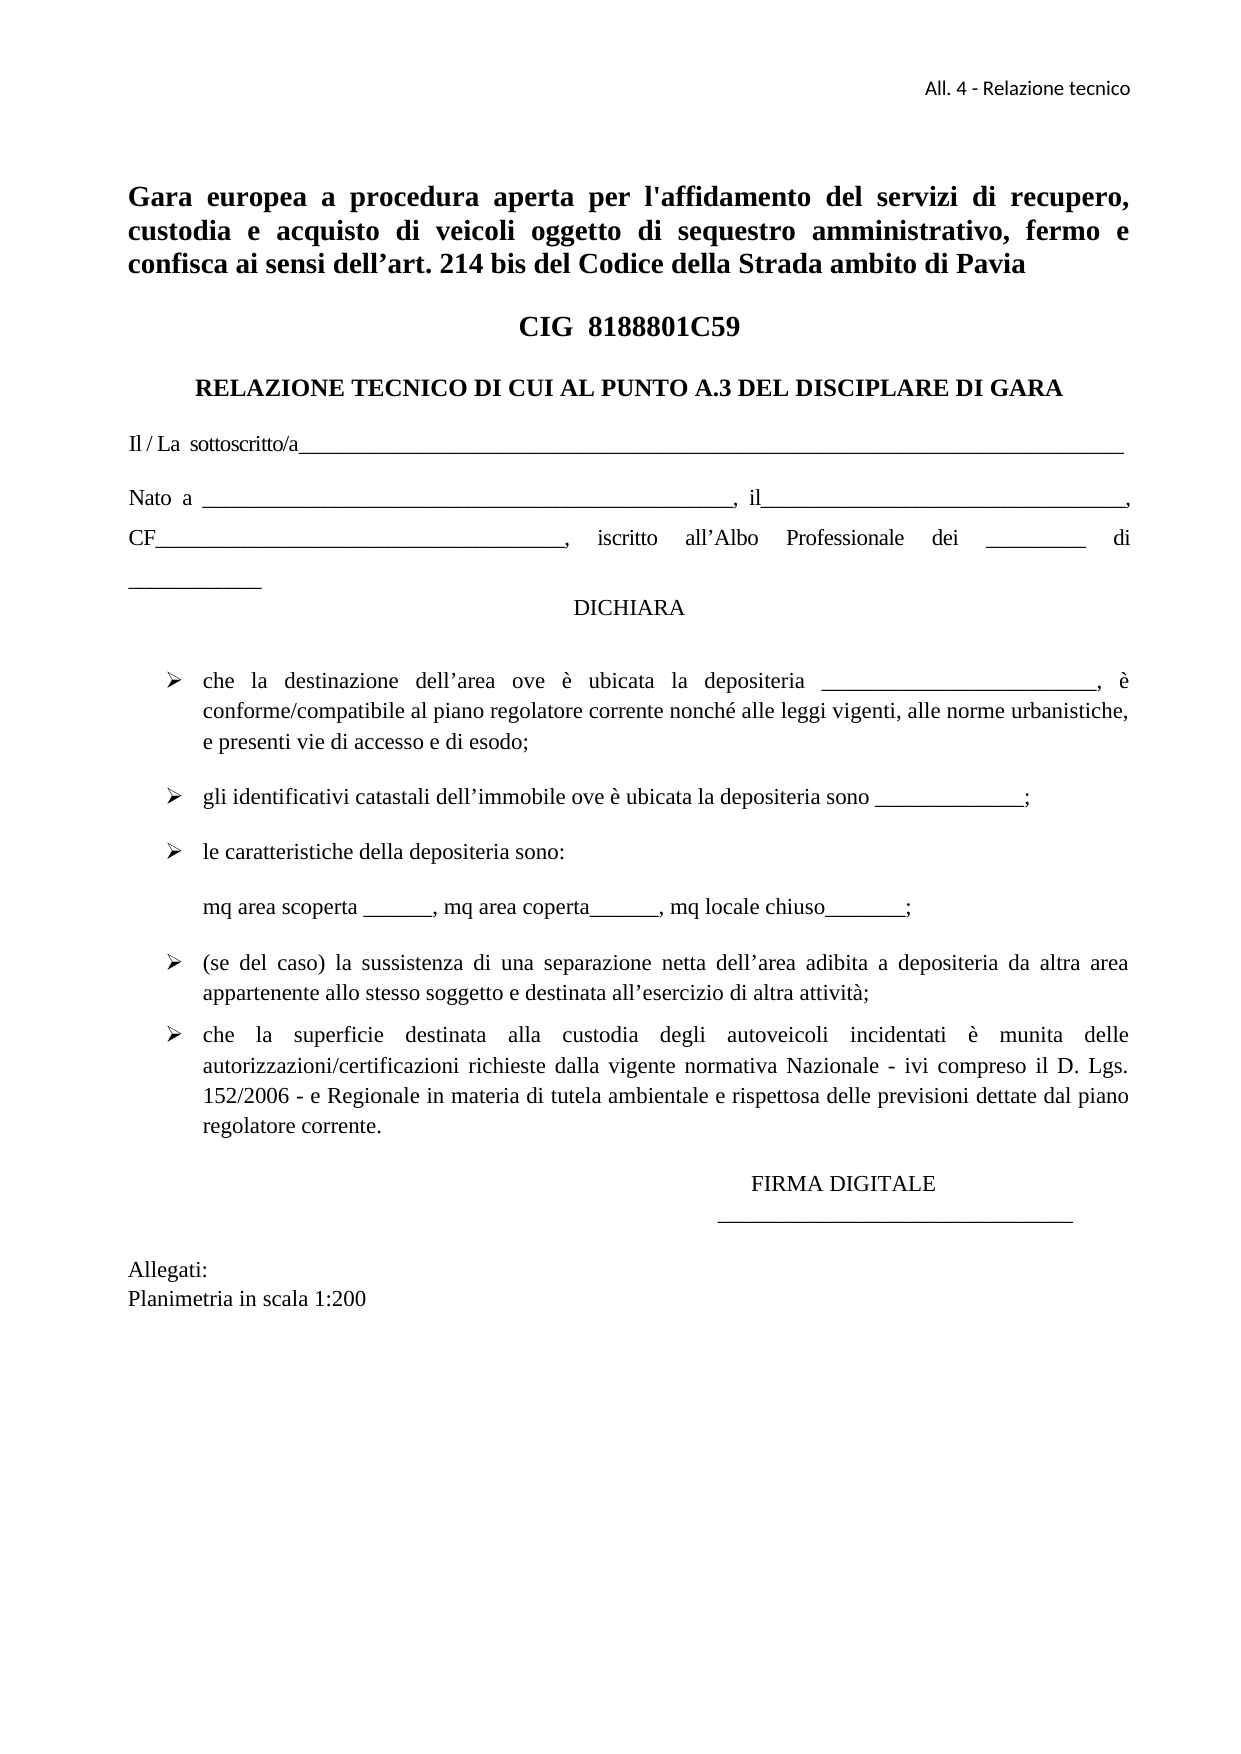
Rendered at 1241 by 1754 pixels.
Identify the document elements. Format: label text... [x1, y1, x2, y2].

text RELAZIONE TECNICO DI CUI AL PUNTO A.3 DEL DISCIPLARE DI GARA [128, 373, 1131, 402]
text Planimetria in scala 1:200 [128, 1285, 1131, 1312]
list gli identificativi catastali dell’immobile ove è ubicata la depositeria sono _____________; [165, 783, 1131, 809]
text DICHIARA [128, 594, 1131, 621]
text FIRMA DIGITALE [128, 1170, 1128, 1197]
text Nato a ________________________________________________, il_________________________________, CF_____________________________________, iscritto all’Albo Professionale dei _________ di ____________ [128, 473, 1131, 594]
text _______________________________ [645, 1198, 1131, 1225]
text mq area scoperta ______, mq area coperta______, mq locale chiuso_______; [203, 893, 1131, 920]
text Il / La sottoscritto/a________________________________________________________________________ [129, 430, 1131, 456]
list che la superficie destinata alla custodia degli autoveicoli incidentati è munita delle autorizzazioni/certificazioni richieste dalla vigente normativa Nazionale - ivi compreso il D. Lgs. 152/2006 - e Regionale in materia di tutela ambientale e rispettosa delle previsioni dettate dal piano regolatore corrente. [165, 1021, 1131, 1138]
list (se del caso) la sussistenza di una separazione netta dell’area adibita a depositeria da altra area appartenente allo stesso soggetto e destinata all’esercizio di altra attività; [165, 948, 1131, 1005]
list le caratteristiche della depositeria sono: [165, 838, 1131, 864]
list che la destinazione dell’area ove è ubicata la depositeria ________________________, è conforme/compatibile al piano regolatore corrente nonché alle leggi vigenti, alle norme urbanistiche, e presenti vie di accesso e di esodo; [165, 667, 1131, 754]
text Gara europea a procedura aperta per l'affidamento del servizi di recupero, custodia e acquisto di veicoli oggetto di sequestro amministrativo, fermo e confisca ai sensi dell’art. 214 bis del Codice della Strada ambito di Pavia [128, 179, 1131, 280]
text Allegati: [128, 1256, 1131, 1283]
text CIG 8188801C59 [128, 309, 1131, 342]
